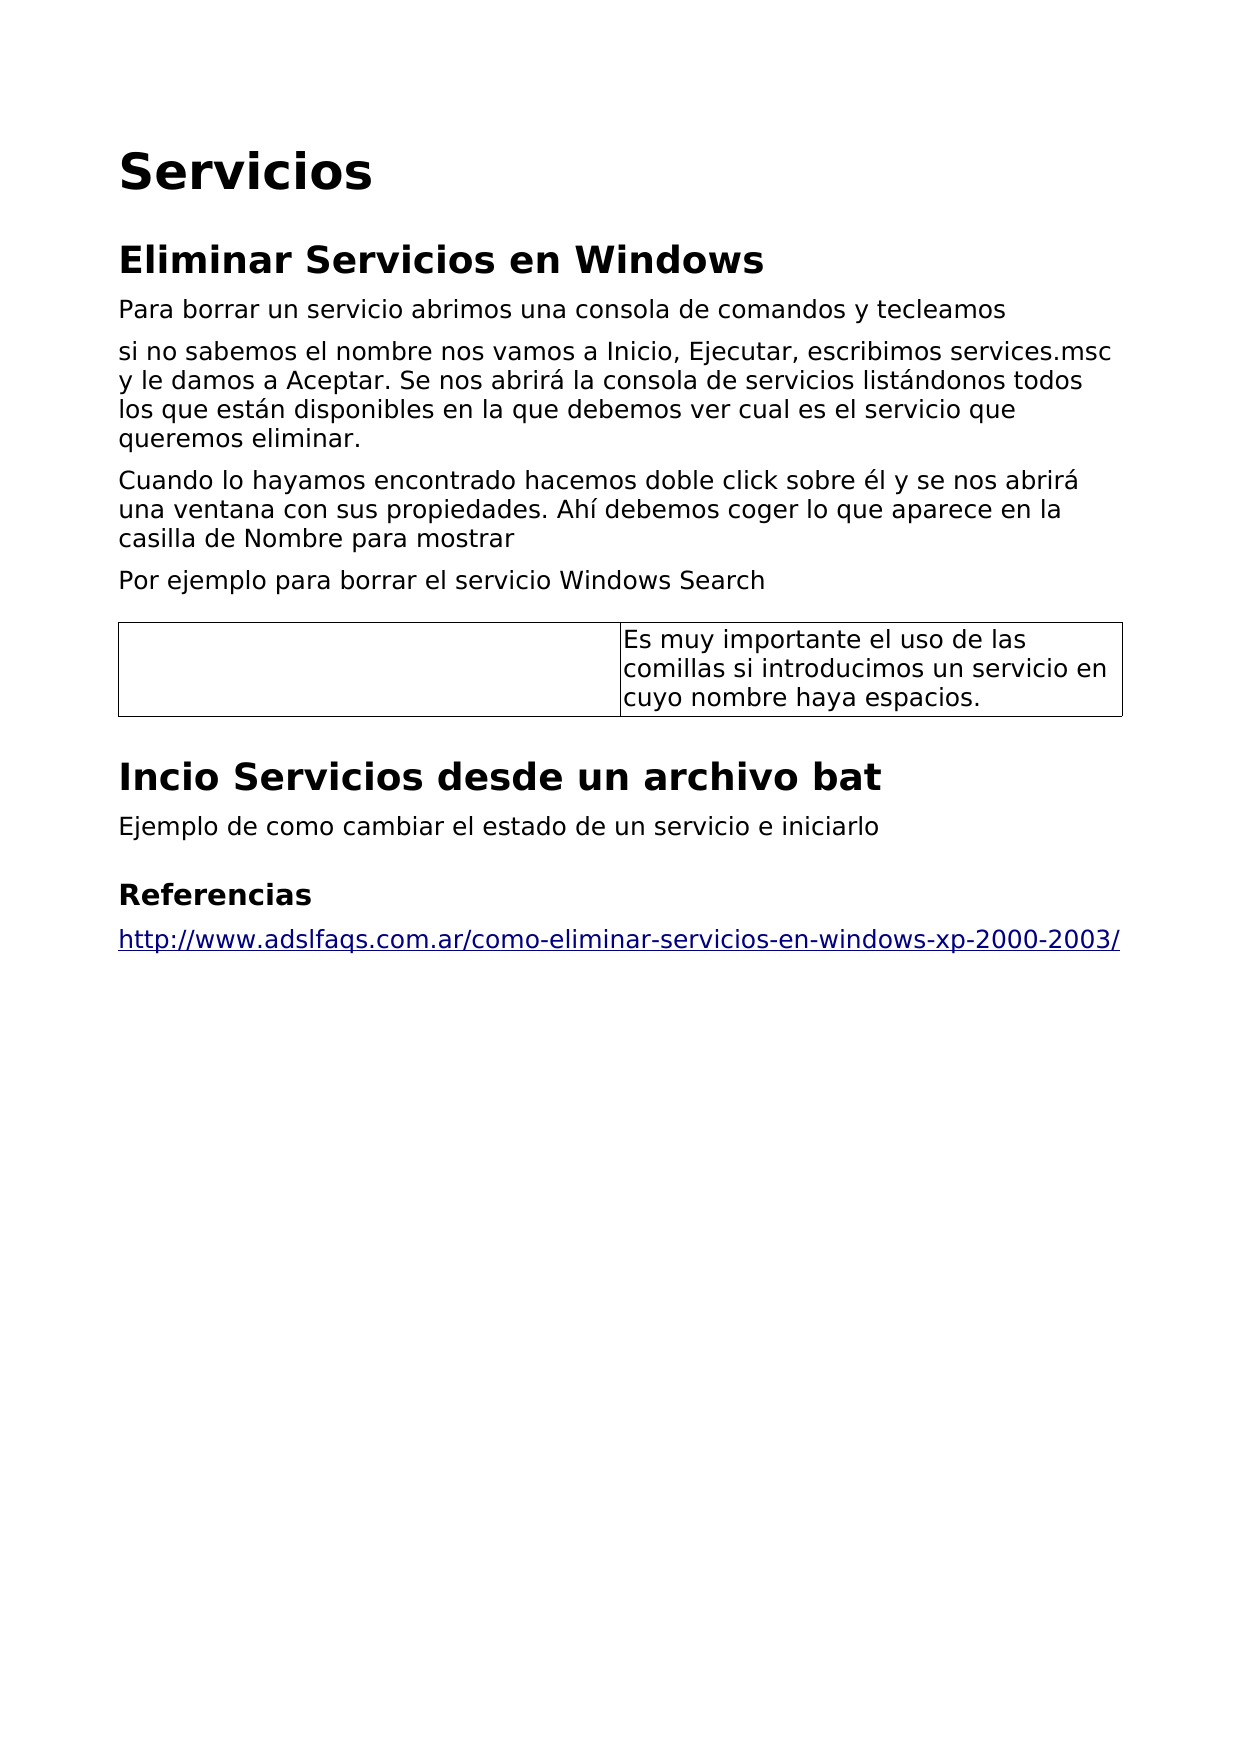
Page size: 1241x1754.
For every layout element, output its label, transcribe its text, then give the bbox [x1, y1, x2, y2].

subtitle Eliminar Servicios en Windows [118, 239, 1122, 282]
text Por ejemplo para borrar el servicio Windows Search [118, 566, 1122, 595]
subtitle Referencias [118, 878, 1122, 912]
text http://www.adslfaqs.com.ar/como-eliminar-servicios-en-windows-xp-2000-2003/ [118, 925, 1122, 954]
table_header [119, 623, 620, 716]
text Para borrar un servicio abrimos una consola de comandos y tecleamos [118, 295, 1122, 324]
text si no sabemos el nombre nos vamos a Inicio, Ejecutar, escribimos services.msc y le damos a Aceptar. Se nos abrirá la consola de servicios listándonos todos los que están disponibles en la que debemos ver cual es el servicio que queremos eliminar. [118, 337, 1122, 453]
text Ejemplo de como cambiar el estado de un servicio e iniciarlo [118, 812, 1122, 841]
subtitle Incio Servicios desde un archivo bat [118, 756, 1122, 799]
text Cuando lo hayamos encontrado hacemos doble click sobre él y se nos abrirá una ventana con sus propiedades. Ahí debemos coger lo que aparece en la casilla de Nombre para mostrar [118, 466, 1122, 553]
table_header Es muy importante el uso de las comillas si introducimos un servicio en cuyo nombre haya espacios. [621, 623, 1122, 716]
subtitle Servicios [118, 143, 1122, 201]
